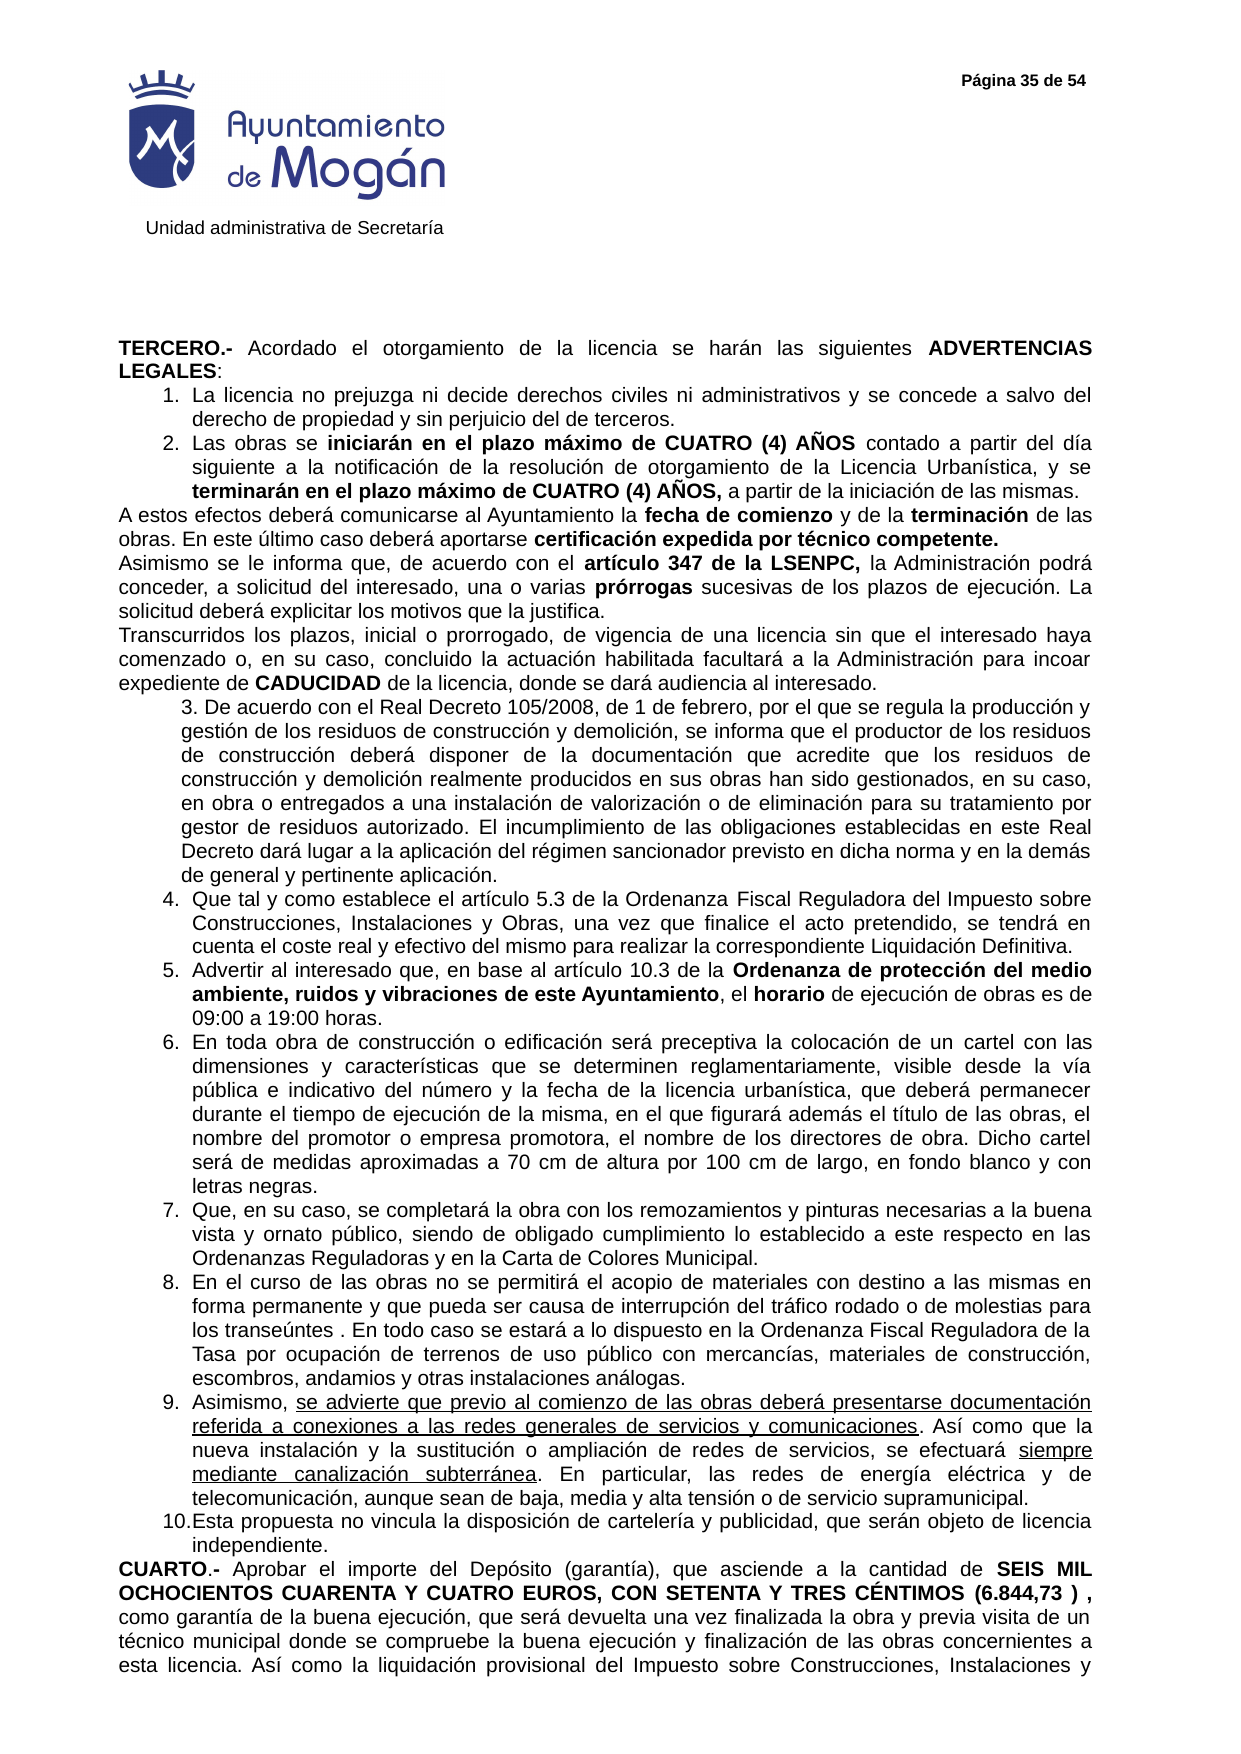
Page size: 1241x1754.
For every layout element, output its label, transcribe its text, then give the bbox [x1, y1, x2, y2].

list Que, en su caso, se completará la obra con los remozamientos y pinturas necesarias a la buena vista y ornato público, siendo de obligado cumplimiento lo establecido a este respecto en las Ordenanzas Reguladoras y en la Carta de Colores Municipal. [162, 1198, 1092, 1270]
list La licencia no prejuzga ni decide derechos civiles ni administrativos y se concede a salvo del derecho de propiedad y sin perjuicio del de terceros. [162, 383, 1092, 431]
list Las obras se iniciarán en el plazo máximo de CUATRO (4) AÑOS contado a partir del día siguiente a la notificación de la resolución de otorgamiento de la Licencia Urbanística, y se terminarán en el plazo máximo de CUATRO (4) AÑOS, a partir de la iniciación de las mismas. [162, 431, 1092, 503]
text Asimismo se le informa que, de acuerdo con el artículo 347 de la LSENPC, la Administración podrá conceder, a solicitud del interesado, una o varias prórrogas sucesivas de los plazos de ejecución. La solicitud deberá explicitar los motivos que la justifica. [118, 551, 1092, 623]
text A estos efectos deberá comunicarse al Ayuntamiento la fecha de comienzo y de la terminación de las obras. En este último caso deberá aportarse certificación expedida por técnico competente. [118, 503, 1092, 551]
list Advertir al interesado que, en base al artículo 10.3 de la Ordenanza de protección del medio ambiente, ruidos y vibraciones de este Ayuntamiento, el horario de ejecución de obras es de 09:00 a 19:00 horas. [162, 958, 1092, 1030]
list Que tal y como establece el artículo 5.3 de la Ordenanza Fiscal Reguladora del Impuesto sobre Construcciones, Instalaciones y Obras, una vez que finalice el acto pretendido, se tendrá en cuenta el coste real y efectivo del mismo para realizar la correspondiente Liquidación Definitiva. [162, 886, 1092, 958]
text Transcurridos los plazos, inicial o prorrogado, de vigencia de una licencia sin que el interesado haya comenzado o, en su caso, concluido la actuación habilitada facultará a la Administración para incoar expediente de CADUCIDAD de la licencia, donde se dará audiencia al interesado. [118, 623, 1092, 695]
picture [128, 70, 445, 206]
list En toda obra de construcción o edificación será preceptiva la colocación de un cartel con las dimensiones y características que se determinen reglamentariamente, visible desde la vía pública e indicativo del número y la fecha de la licencia urbanística, que deberá permanecer durante el tiempo de ejecución de la misma, en el que figurará además el título de las obras, el nombre del promotor o empresa promotora, el nombre de los directores de obra. Dicho cartel será de medidas aproximadas a 70 cm de altura por 100 cm de largo, en fondo blanco y con letras negras. [162, 1030, 1092, 1198]
text TERCERO.- Acordado el otorgamiento de la licencia se harán las siguientes ADVERTENCIAS LEGALES: [118, 335, 1092, 383]
list En el curso de las obras no se permitirá el acopio de materiales con destino a las mismas en forma permanente y que pueda ser causa de interrupción del tráfico rodado o de molestias para los transeúntes . En todo caso se estará a lo dispuesto en la Ordenanza Fiscal Reguladora de la Tasa por ocupación de terrenos de uso público con mercancías, materiales de construcción, escombros, andamios y otras instalaciones análogas. [162, 1270, 1092, 1389]
list Asimismo, se advierte que previo al comienzo de las obras deberá presentarse documentación referida a conexiones a las redes generales de servicios y comunicaciones. Así como que la nueva instalación y la sustitución o ampliación de redes de servicios, se efectuará siempre mediante canalización subterránea. En particular, las redes de energía eléctrica y de telecomunicación, aunque sean de baja, media y alta tensión o de servicio supramunicipal. [162, 1389, 1092, 1509]
text 3. De acuerdo con el Real Decreto 105/2008, de 1 de febrero, por el que se regula la producción y gestión de los residuos de construcción y demolición, se informa que el productor de los residuos de construcción deberá disponer de la documentación que acredite que los residuos de construcción y demolición realmente producidos en sus obras han sido gestionados, en su caso, en obra o entregados a una instalación de valorización o de eliminación para su tratamiento por gestor de residuos autorizado. El incumplimiento de las obligaciones establecidas en este Real Decreto dará lugar a la aplicación del régimen sancionador previsto en dicha norma y en la demás de general y pertinente aplicación. [181, 695, 1092, 886]
text CUARTO.- Aprobar el importe del Depósito (garantía), que asciende a la cantidad de SEIS MIL OCHOCIENTOS CUARENTA Y CUATRO EUROS, CON SETENTA Y TRES CÉNTIMOS (6.844,73 ) , como garantía de la buena ejecución, que será devuelta una vez finalizada la obra y previa visita de un técnico municipal donde se compruebe la buena ejecución y finalización de las obras concernientes a esta licencia. Así como la liquidación provisional del Impuesto sobre Construcciones, Instalaciones y [118, 1557, 1092, 1677]
list Esta propuesta no vincula la disposición de cartelería y publicidad, que serán objeto de licencia independiente. [162, 1509, 1092, 1557]
